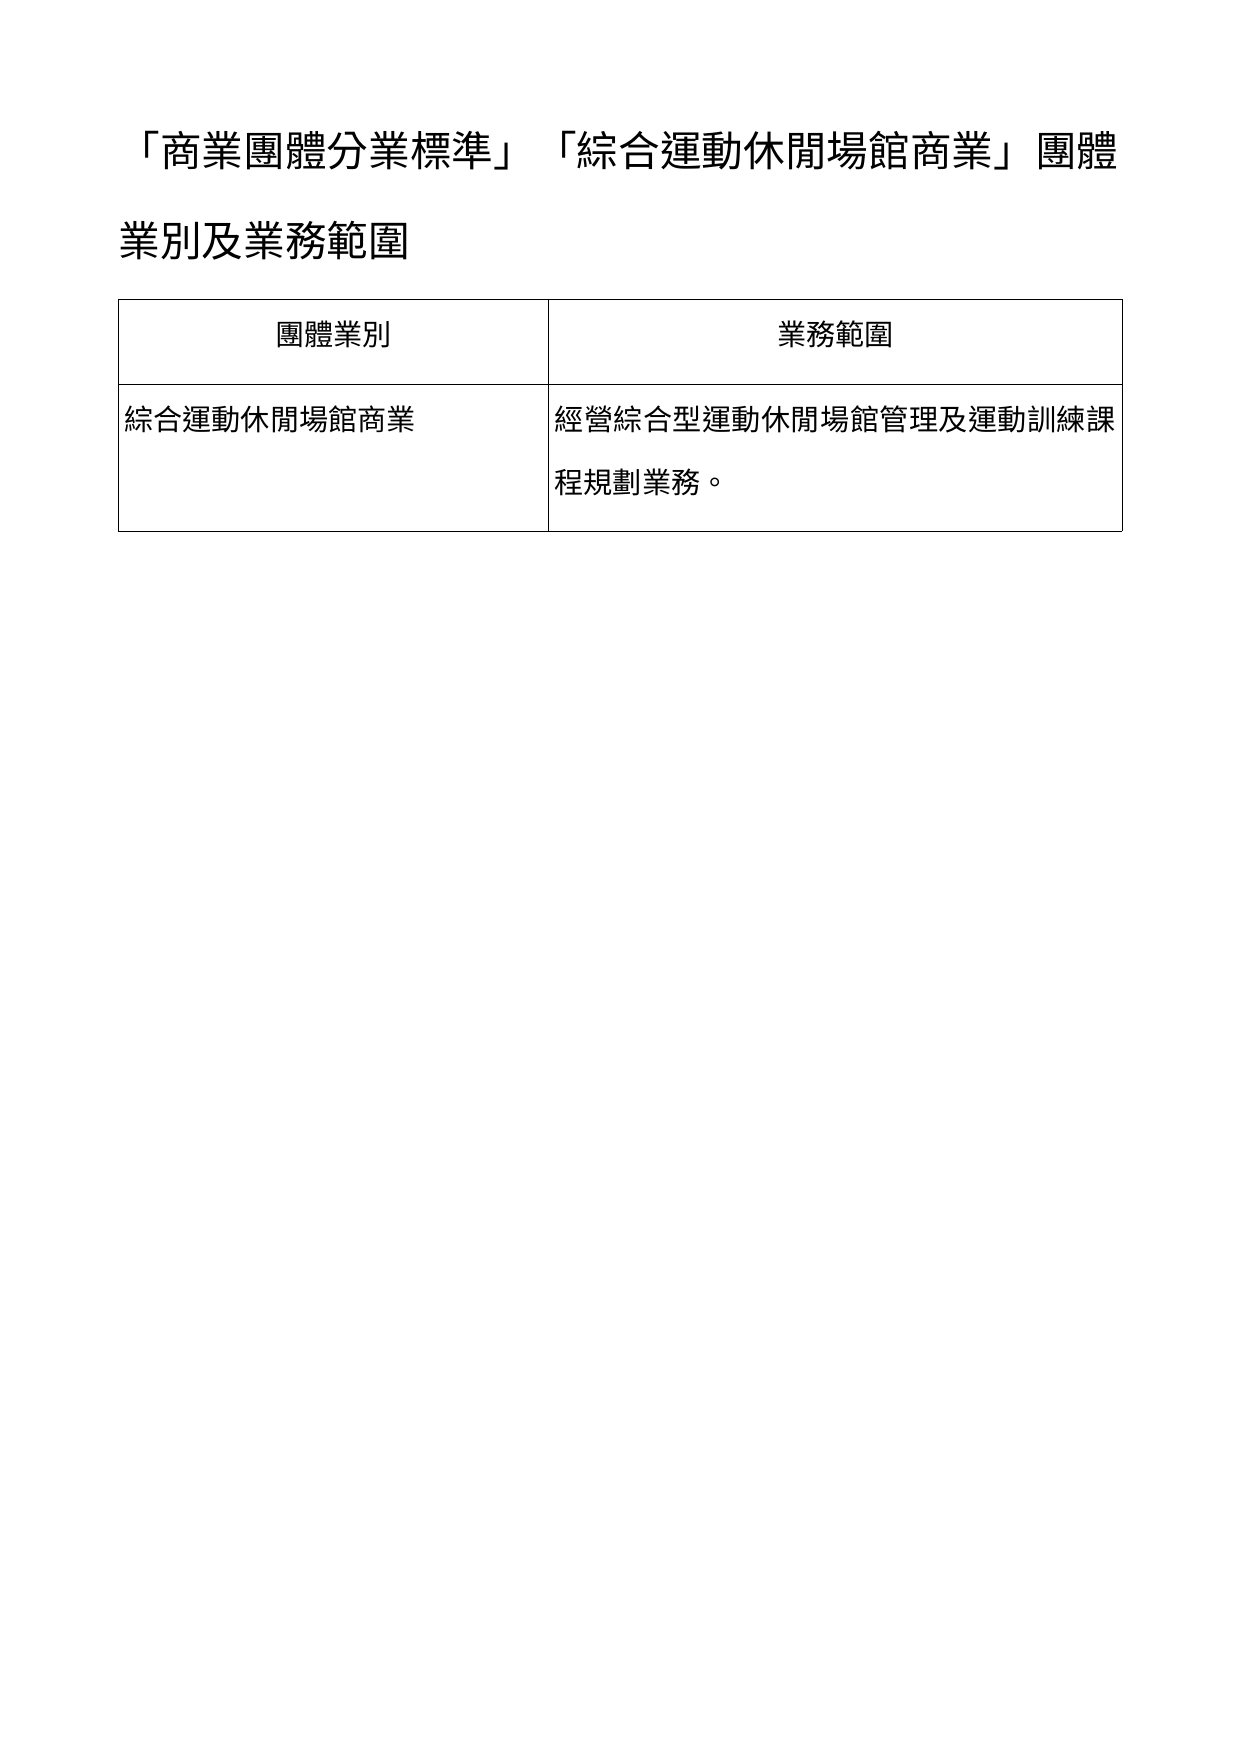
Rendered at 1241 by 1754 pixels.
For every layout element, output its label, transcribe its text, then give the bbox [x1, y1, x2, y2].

table_cell 綜合運動休閒場館商業 [119, 385, 548, 531]
table_header 團體業別 [119, 300, 548, 384]
table_header 業務範圍 [549, 300, 1122, 384]
text 「商業團體分業標準」「綜合運動休閒場館商業」團體業別及業務範圍 [118, 118, 1122, 269]
table_cell 經營綜合型運動休閒場館管理及運動訓練課程規劃業務。 [549, 385, 1122, 531]
